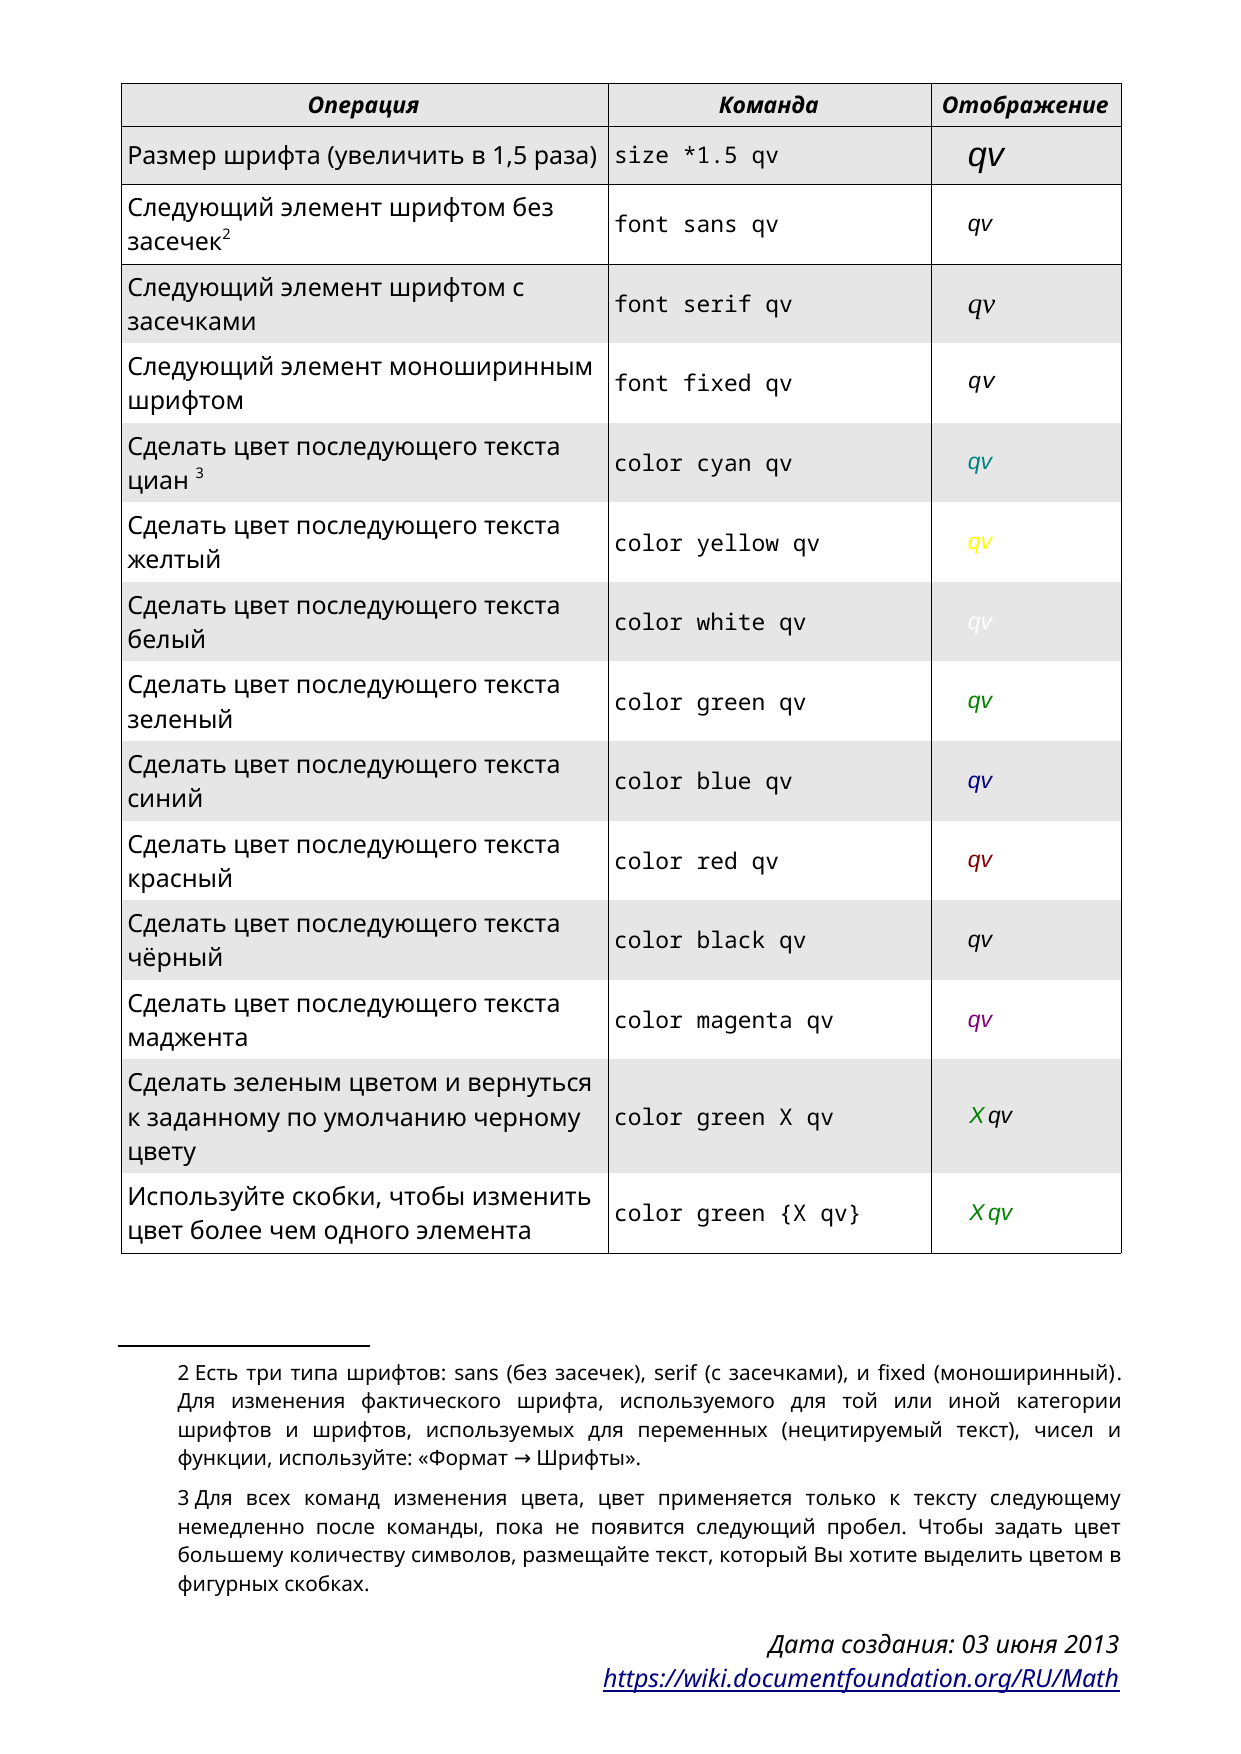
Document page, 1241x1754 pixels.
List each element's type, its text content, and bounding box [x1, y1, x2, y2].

table_cell font fixed qv [609, 343, 931, 423]
table_cell Сделать цвет последующего текста белый [122, 582, 608, 661]
table_cell [932, 582, 1121, 661]
table_cell Размер шрифта (увеличить в 1,5 раза) [122, 127, 608, 184]
table_cell [932, 661, 1121, 741]
table_cell Используйте скобки, чтобы изменить цвет более чем одного элемента [122, 1173, 608, 1253]
table_cell color white qv [609, 582, 931, 661]
table_cell color green qv [609, 661, 931, 741]
table_cell color cyan qv [609, 423, 931, 502]
table_cell font serif qv [609, 265, 931, 343]
table_cell [932, 265, 1121, 343]
table_cell Сделать цвет последующего текста зеленый [122, 661, 608, 741]
table_cell [932, 741, 1121, 821]
table_cell Сделать цвет последующего текста маджента [122, 980, 608, 1059]
table_cell [932, 980, 1121, 1059]
table_cell Сделать цвет последующего текста циан [122, 423, 608, 502]
table_cell [932, 900, 1121, 980]
table_cell Следующий элемент шрифтом с засечками [122, 265, 608, 343]
table_cell color green {X qv} [609, 1173, 931, 1253]
table_cell color black qv [609, 900, 931, 980]
table_cell Сделать цвет последующего текста желтый [122, 502, 608, 582]
table_header Операция [122, 84, 608, 126]
table_cell size *1.5 qv [609, 127, 931, 184]
table_cell Сделать зеленым цветом и вернуться к заданному по умолчанию черному цвету [122, 1059, 608, 1173]
table_cell [932, 821, 1121, 900]
table_cell [932, 1173, 1121, 1253]
table_cell color blue qv [609, 741, 931, 821]
table_cell [932, 423, 1121, 502]
table_cell color yellow qv [609, 502, 931, 582]
table_cell Сделать цвет последующего текста чёрный [122, 900, 608, 980]
table_cell [932, 1059, 1121, 1173]
table_cell color red qv [609, 821, 931, 900]
table_cell Сделать цвет последующего текста синий [122, 741, 608, 821]
table_header Команда [609, 84, 931, 126]
table_cell Следующий элемент моноширинным шрифтом [122, 343, 608, 423]
table_cell color magenta qv [609, 980, 931, 1059]
table_cell [932, 185, 1121, 263]
table_cell [932, 127, 1121, 184]
table_cell Сделать цвет последующего текста красный [122, 821, 608, 900]
table_cell font sans qv [609, 185, 931, 263]
table_cell color green X qv [609, 1059, 931, 1173]
table_cell Следующий элемент шрифтом без засечек [122, 185, 608, 263]
table_cell [932, 502, 1121, 582]
table_header Отображение [932, 84, 1121, 126]
table_cell [932, 343, 1121, 423]
